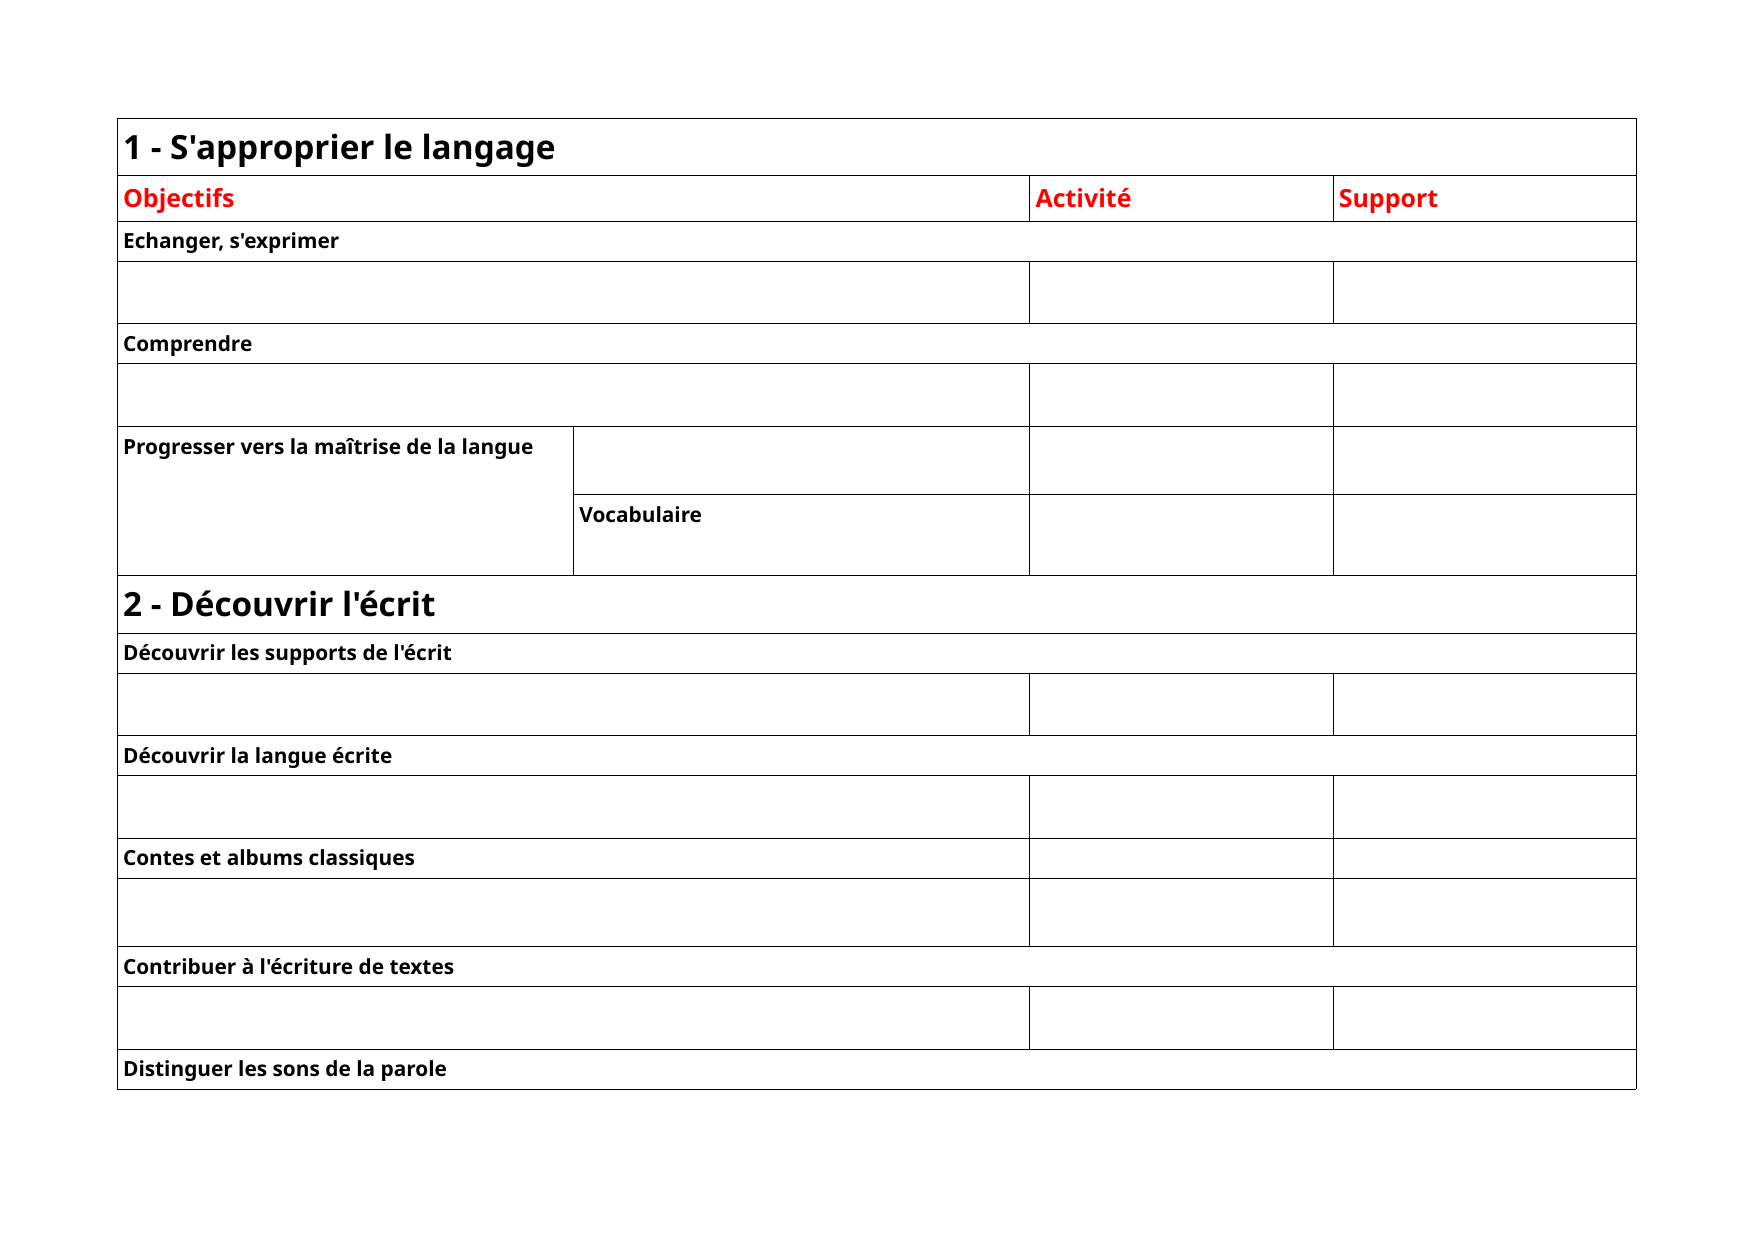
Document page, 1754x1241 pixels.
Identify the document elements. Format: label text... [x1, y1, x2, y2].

table_cell [118, 776, 1029, 838]
table_cell [118, 987, 1029, 1049]
table_cell [1030, 364, 1333, 426]
table_cell [1334, 879, 1636, 946]
table_cell [1030, 495, 1333, 575]
table_cell [1334, 674, 1636, 735]
table_cell [1030, 987, 1333, 1049]
table_cell [118, 262, 1029, 323]
table_cell Contribuer à l'écriture de textes [118, 947, 1636, 986]
table_cell [1030, 879, 1333, 946]
table_cell [1030, 674, 1333, 735]
table_cell [118, 879, 1029, 946]
table_cell [118, 364, 1029, 426]
table_cell [1030, 427, 1333, 494]
table_cell [1334, 262, 1636, 323]
table_cell Echanger, s'exprimer [118, 222, 1636, 261]
table_cell Support [1334, 176, 1636, 221]
table_cell [1334, 839, 1636, 878]
table_cell [1334, 427, 1636, 494]
table_cell [118, 674, 1029, 735]
table_cell [1334, 364, 1636, 426]
table_cell Distinguer les sons de la parole [118, 1050, 1636, 1089]
table_cell 2 - Découvrir l'écrit [118, 576, 1636, 632]
table_cell Vocabulaire [574, 495, 1029, 575]
table_cell Découvrir la langue écrite [118, 736, 1636, 775]
table_cell [1030, 776, 1333, 838]
table_cell Progresser vers la maîtrise de la langue [118, 427, 573, 575]
table_cell Découvrir les supports de l'écrit [118, 634, 1636, 672]
table_cell Objectifs [118, 176, 1029, 221]
table_cell Activité [1030, 176, 1333, 221]
table_header 1 - S'approprier le langage [118, 119, 1636, 175]
table_cell Comprendre [118, 324, 1636, 363]
table_cell [1334, 495, 1636, 575]
table_cell [1334, 776, 1636, 838]
table_cell [1334, 987, 1636, 1049]
table_cell [574, 427, 1029, 494]
table_cell [1030, 262, 1333, 323]
table_cell Contes et albums classiques [118, 839, 1029, 878]
table_cell [1030, 839, 1333, 878]
